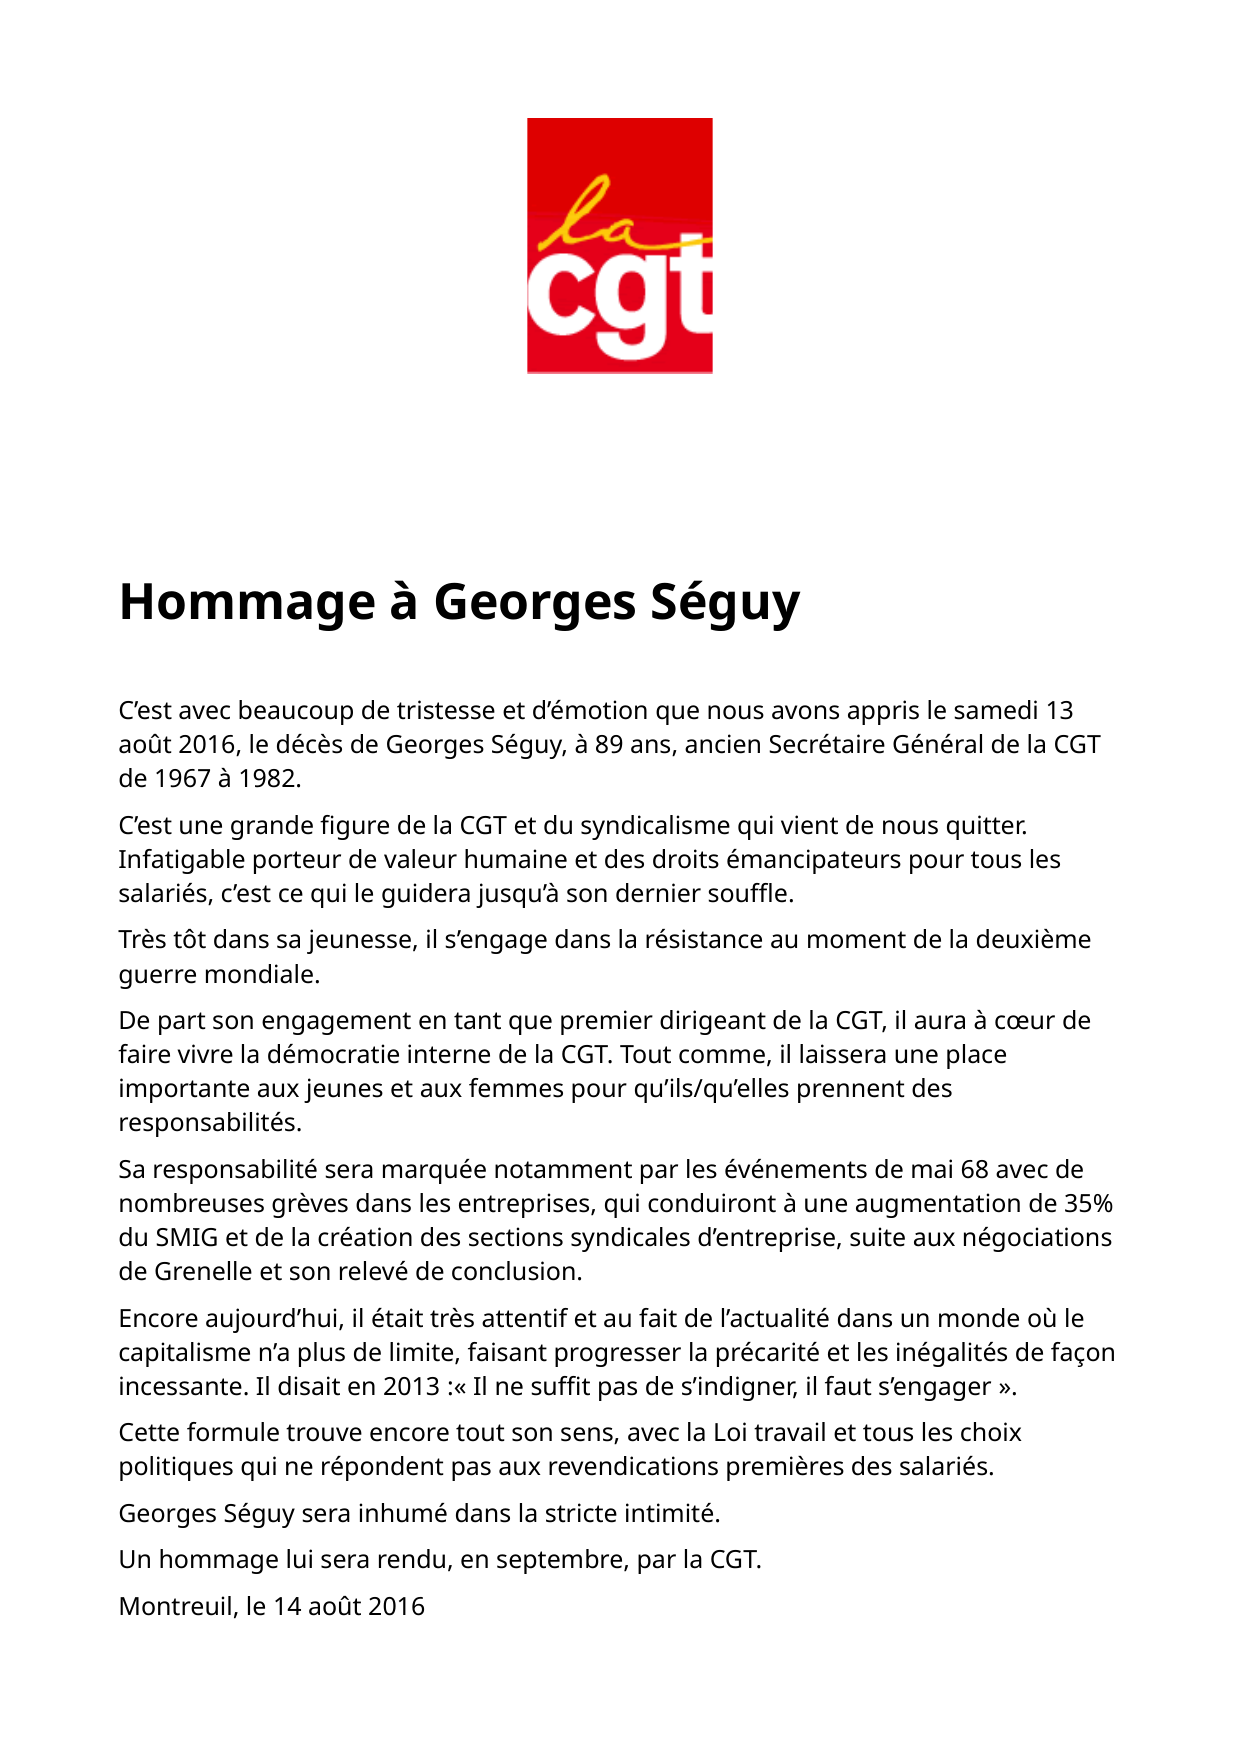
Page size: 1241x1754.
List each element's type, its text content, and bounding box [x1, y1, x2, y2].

text De part son engagement en tant que premier dirigeant de la CGT, il aura à cœur de faire vivre la démocratie interne de la CGT. Tout comme, il laissera une place importante aux jeunes et aux femmes pour qu’ils/qu’elles prennent des responsabilités. [118, 1003, 1122, 1139]
text Un hommage lui sera rendu, en septembre, par la CGT. [118, 1542, 1122, 1576]
text Encore aujourd’hui, il était très attentif et au fait de l’actualité dans un monde où le capitalisme n’a plus de limite, faisant progresser la précarité et les inégalités de façon incessante. Il disait en 2013 :« Il ne suffit pas de s’indigner, il faut s’engager ». [118, 1300, 1122, 1402]
picture [527, 118, 713, 374]
text C’est avec beaucoup de tristesse et d’émotion que nous avons appris le samedi 13 août 2016, le décès de Georges Séguy, à 89 ans, ancien Secrétaire Général de la CGT de 1967 à 1982. [118, 693, 1122, 795]
text Georges Séguy sera inhumé dans la stricte intimité. [118, 1496, 1122, 1530]
text Montreuil, le 14 août 2016 [118, 1589, 1122, 1623]
text Très tôt dans sa jeunesse, il s’engage dans la résistance au moment de la deuxième guerre mondiale. [118, 922, 1122, 990]
subtitle Hommage à Georges Séguy [118, 566, 1122, 634]
text Cette formule trouve encore tout son sens, avec la Loi travail et tous les choix politiques qui ne répondent pas aux revendications premières des salariés. [118, 1415, 1122, 1483]
text C’est une grande figure de la CGT et du syndicalisme qui vient de nous quitter. Infatigable porteur de valeur humaine et des droits émancipateurs pour tous les salariés, c’est ce qui le guidera jusqu’à son dernier souffle. [118, 807, 1122, 910]
text Sa responsabilité sera marquée notamment par les événements de mai 68 avec de nombreuses grèves dans les entreprises, qui conduiront à une augmentation de 35% du SMIG et de la création des sections syndicales d’entreprise, suite aux négociations de Grenelle et son relevé de conclusion. [118, 1152, 1122, 1288]
